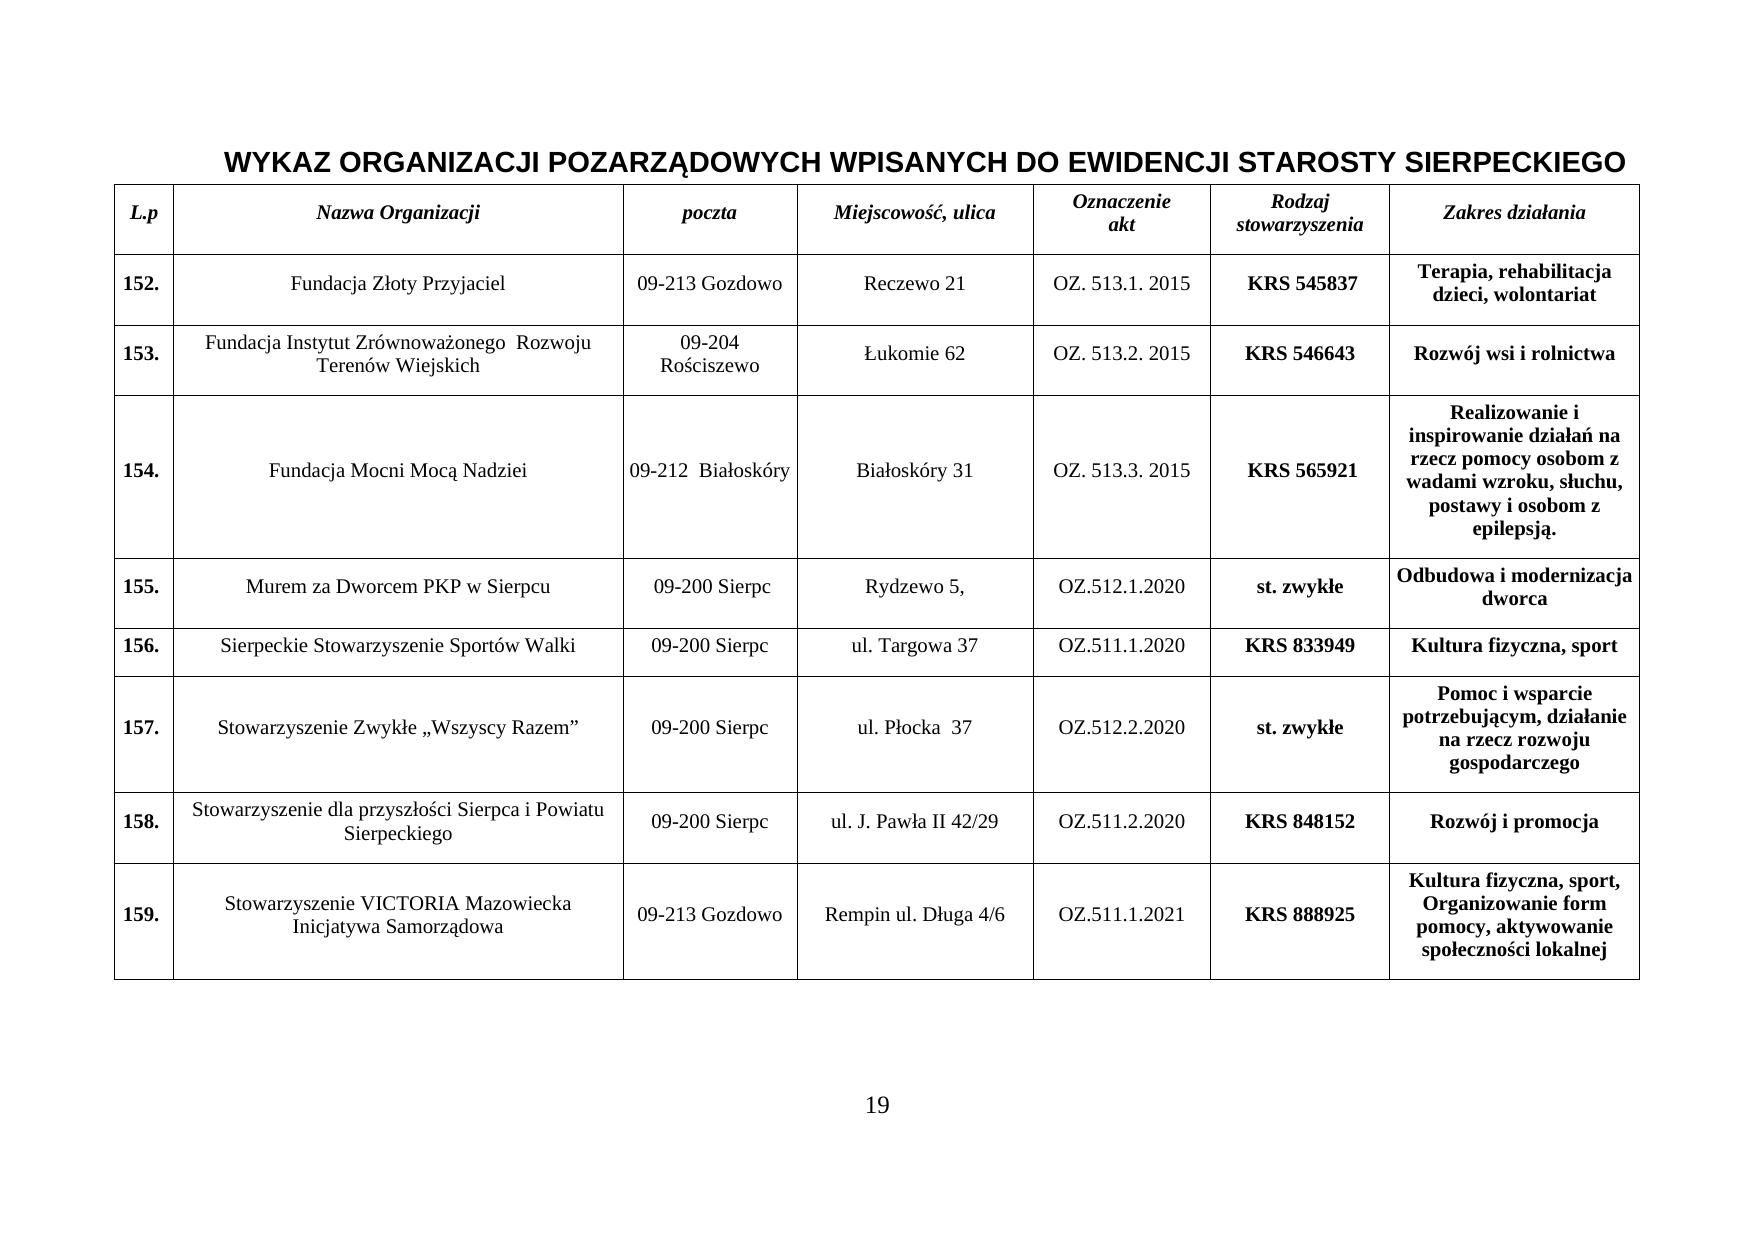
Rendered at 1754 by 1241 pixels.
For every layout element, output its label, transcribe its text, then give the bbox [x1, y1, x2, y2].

table_cell Fundacja Złoty Przyjaciel [174, 255, 623, 324]
table_header Miejscowość, ulica [798, 185, 1033, 254]
table_cell Rydzewo 5, [798, 559, 1033, 628]
table_cell ul. Targowa 37 [798, 629, 1033, 676]
table_cell 09-213 Gozdowo [624, 864, 797, 979]
table_cell Stowarzyszenie VICTORIA Mazowiecka Inicjatywa Samorządowa [174, 864, 623, 979]
table_cell OZ. 513.2. 2015 [1034, 326, 1210, 395]
table_cell [115, 629, 173, 676]
table_cell Pomoc i wsparcie potrzebującym, działanie na rzecz rozwoju gospodarczego [1390, 677, 1639, 792]
table_cell Fundacja Mocni Mocą Nadziei [174, 396, 623, 558]
table_cell OZ.512.2.2020 [1034, 677, 1210, 792]
table_cell Sierpeckie Stowarzyszenie Sportów Walki [174, 629, 623, 676]
table_cell Stowarzyszenie Zwykłe „Wszyscy Razem” [174, 677, 623, 792]
table_header Nazwa Organizacji [174, 185, 623, 254]
table_cell 09-200 Sierpc [624, 793, 797, 863]
table_cell OZ. 513.1. 2015 [1034, 255, 1210, 324]
table_cell [115, 396, 173, 558]
table_cell [115, 793, 173, 863]
table_header L.p [115, 185, 173, 254]
table_cell 09-213 Gozdowo [624, 255, 797, 324]
table_header poczta [624, 185, 797, 254]
table_cell [115, 255, 173, 324]
table_cell st. zwykłe [1211, 677, 1389, 792]
table_cell Łukomie 62 [798, 326, 1033, 395]
table_cell [115, 326, 173, 395]
table_cell OZ.511.2.2020 [1034, 793, 1210, 863]
table_header Rodzaj stowarzyszenia [1211, 185, 1389, 254]
table_cell [115, 559, 173, 628]
table_cell Kultura fizyczna, sport, Organizowanie form pomocy, aktywowanie społeczności lokalnej [1390, 864, 1639, 979]
table_cell 09-200 Sierpc [624, 677, 797, 792]
table_cell Fundacja Instytut Zrównoważonego Rozwoju Terenów Wiejskich [174, 326, 623, 395]
table_cell KRS 833949 [1211, 629, 1389, 676]
table_cell Białoskóry 31 [798, 396, 1033, 558]
table_cell Terapia, rehabilitacja dzieci, wolontariat [1390, 255, 1639, 324]
table_cell KRS 565921 [1211, 396, 1389, 558]
table_cell KRS 546643 [1211, 326, 1389, 395]
table_cell Kultura fizyczna, sport [1390, 629, 1639, 676]
table_cell Rozwój wsi i rolnictwa [1390, 326, 1639, 395]
table_cell Odbudowa i modernizacja dworca [1390, 559, 1639, 628]
table_cell ul. J. Pawła II 42/29 [798, 793, 1033, 863]
table_cell Rempin ul. Długa 4/6 [798, 864, 1033, 979]
table_cell ul. Płocka 37 [798, 677, 1033, 792]
table_cell st. zwykłe [1211, 559, 1389, 628]
table_cell [115, 677, 173, 792]
table_cell Rozwój i promocja [1390, 793, 1639, 863]
table_header Oznaczenie akt [1034, 185, 1210, 254]
table_cell 09-212 Białoskóry [624, 396, 797, 558]
table_cell OZ. 513.3. 2015 [1034, 396, 1210, 558]
table_cell OZ.511.1.2021 [1034, 864, 1210, 979]
table_cell Stowarzyszenie dla przyszłości Sierpca i Powiatu Sierpeckiego [174, 793, 623, 863]
table_cell KRS 888925 [1211, 864, 1389, 979]
table_cell Realizowanie i inspirowanie działań na rzecz pomocy osobom z wadami wzroku, słuchu, postawy i osobom z epilepsją. [1390, 396, 1639, 558]
table_cell Reczewo 21 [798, 255, 1033, 324]
table_cell OZ.511.1.2020 [1034, 629, 1210, 676]
table_header Zakres działania [1390, 185, 1639, 254]
table_cell Murem za Dworcem PKP w Sierpcu [174, 559, 623, 628]
table_cell 09-200 Sierpc [624, 629, 797, 676]
table_cell OZ.512.1.2020 [1034, 559, 1210, 628]
table_cell [115, 864, 173, 979]
table_cell KRS 848152 [1211, 793, 1389, 863]
table_cell 09-204 Rościszewo [624, 326, 797, 395]
table_cell 09-200 Sierpc [624, 559, 797, 628]
table_cell KRS 545837 [1211, 255, 1389, 324]
